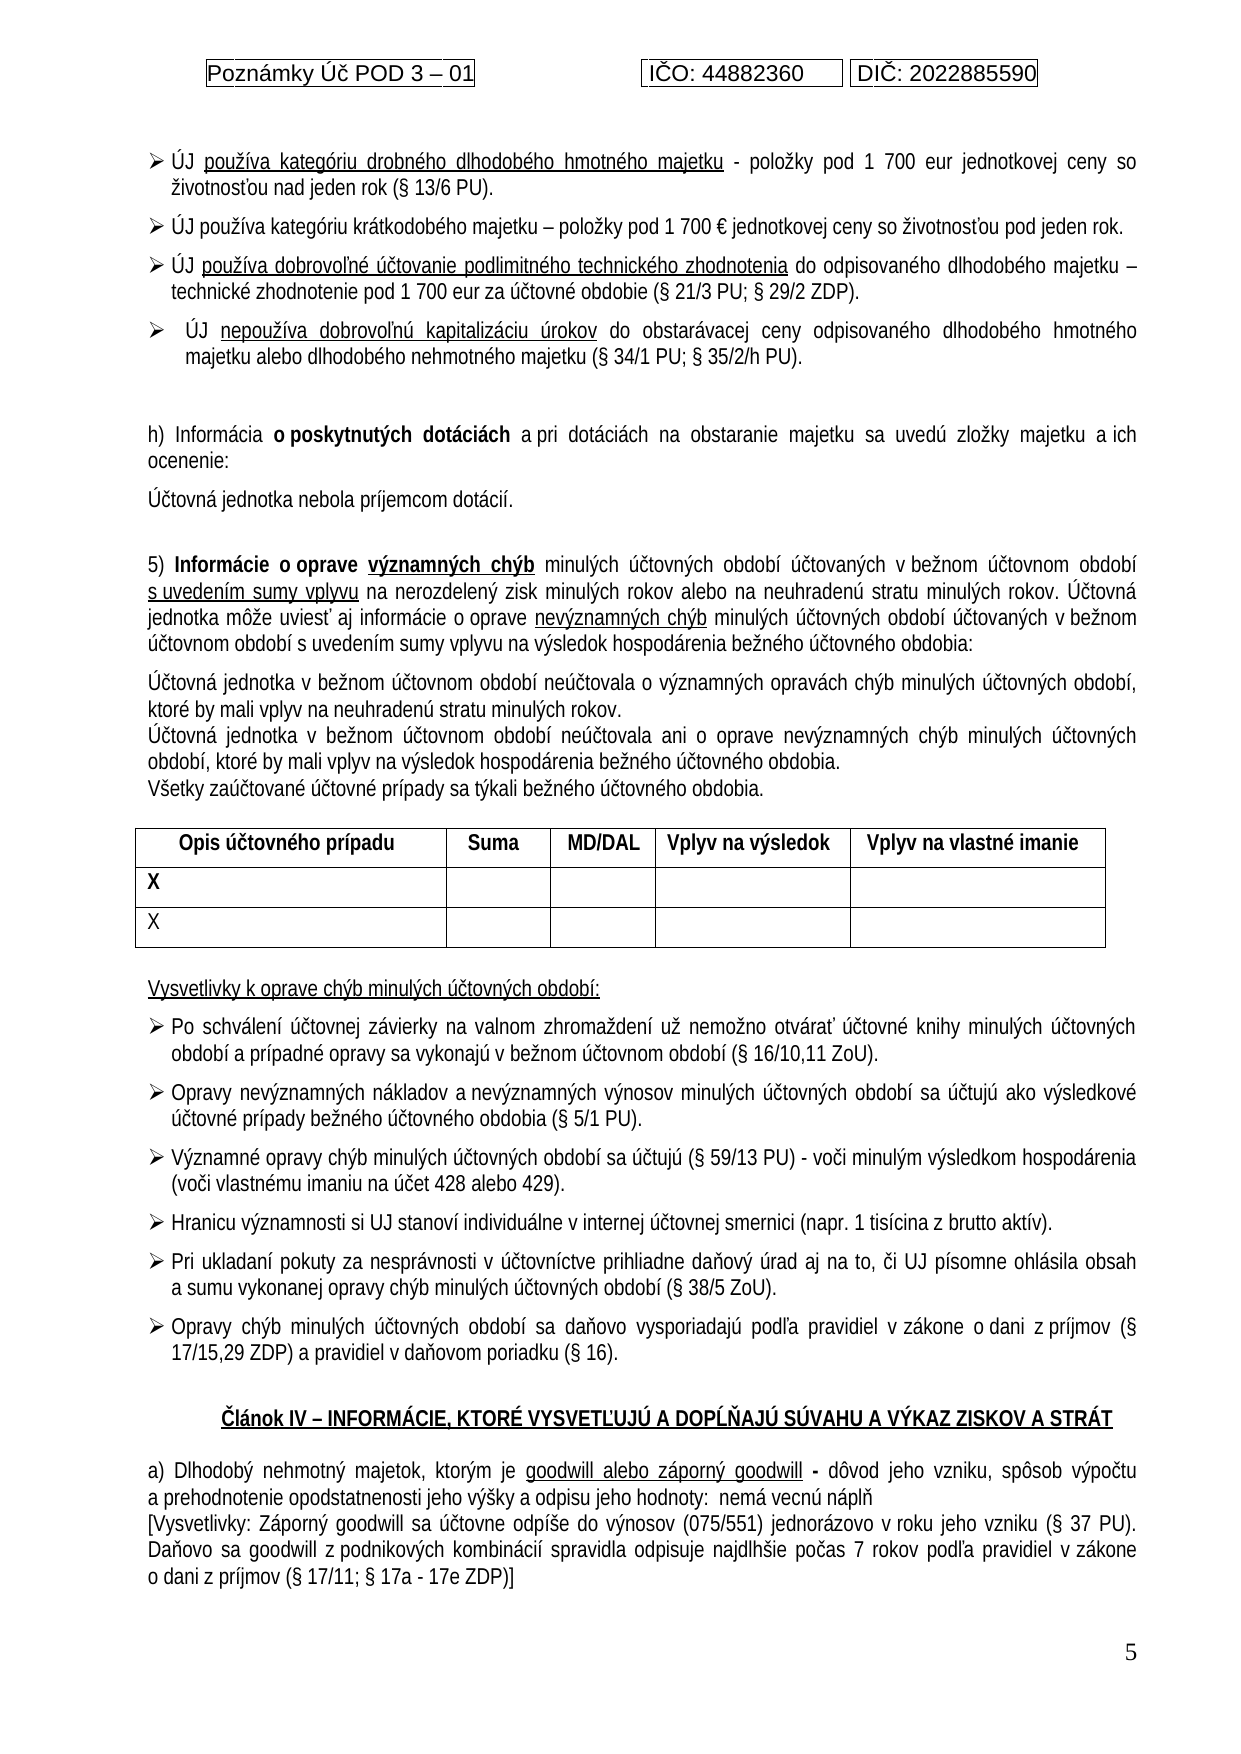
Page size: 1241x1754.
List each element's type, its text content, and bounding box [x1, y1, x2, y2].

subtitle 5) Informácie o oprave významných chýb minulých účtovných období účtovaných v bežnom účtovnom období s uvedením sumy vplyvu na nerozdelený zisk minulých rokov alebo na neuhradenú stratu minulých rokov. Účtovná jednotka môže uviesť aj informácie o oprave nevýznamných chýb minulých účtovných období účtovaných v bežnom účtovnom období s uvedením sumy vplyvu na výsledok hospodárenia bežného účtovného obdobia: [148, 551, 1137, 657]
text a) Dlhodobý nehmotný majetok, ktorým je goodwill alebo záporný goodwill - dôvod jeho vzniku, spôsob výpočtu a prehodnotenie opodstatnenosti jeho výšky a odpisu jeho hodnoty: nemá vecnú náplň [148, 1457, 1137, 1510]
text Článok IV – INFORMÁCIE, KTORÉ VYSVETĽUJÚ A DOPĹŇAJÚ SÚVAHU A VÝKAZ ZISKOV A STRÁT [148, 1404, 1186, 1431]
table_header Suma [447, 829, 550, 867]
table_cell X [136, 908, 446, 947]
text Účtovná jednotka v bežnom účtovnom období neúčtovala o významných opravách chýb minulých účtovných období, ktoré by mali vplyv na neuhradenú stratu minulých rokov. [148, 669, 1137, 722]
table_cell [851, 908, 1105, 947]
table_cell [551, 908, 655, 947]
table_header Vplyv na výsledok [656, 829, 850, 867]
list Pri ukladaní pokuty za nesprávnosti v účtovníctve prihliadne daňový úrad aj na to, či UJ písomne ohlásila obsah a sumu vykonanej opravy chýb minulých účtovných období (§ 38/5 ZoU). [148, 1248, 1137, 1301]
table_header Vplyv na vlastné imanie [851, 829, 1105, 867]
table_header Opis účtovného prípadu [136, 829, 446, 867]
table_cell [656, 908, 850, 947]
list Hranicu významnosti si UJ stanoví individuálne v internej účtovnej smernici (napr. 1 tisícina z brutto aktív). [148, 1209, 1137, 1235]
list Opravy nevýznamných nákladov a nevýznamných výnosov minulých účtovných období sa účtujú ako výsledkové účtovné prípady bežného účtovného obdobia (§ 5/1 PU). [148, 1078, 1137, 1131]
list Významné opravy chýb minulých účtovných období sa účtujú (§ 59/13 PU) - voči minulým výsledkom hospodárenia (voči vlastnému imaniu na účet 428 alebo 429). [148, 1144, 1137, 1196]
text [Vysvetlivky: Záporný goodwill sa účtovne odpíše do výnosov (075/551) jednorázovo v roku jeho vzniku (§ 37 PU). Daňovo sa goodwill z podnikových kombinácií spravidla odpisuje najdlhšie počas 7 rokov podľa pravidiel v zákone o dani z príjmov (§ 17/11; § 17a - 17e ZDP)] [148, 1510, 1137, 1589]
list Opravy chýb minulých účtovných období sa daňovo vysporiadajú podľa pravidiel v zákone o dani z príjmov (§ 17/15,29 ZDP) a pravidiel v daňovom poriadku (§ 16). [148, 1313, 1137, 1366]
list ÚJ používa kategóriu drobného dlhodobého hmotného majetku - položky pod 1 700 eur jednotkovej ceny so životnosťou nad jeden rok (§ 13/6 PU). [148, 148, 1137, 200]
list ÚJ používa dobrovoľné účtovanie podlimitného technického zhodnotenia do odpisovaného dlhodobého majetku – technické zhodnotenie pod 1 700 eur za účtovné obdobie (§ 21/3 PU; § 29/2 ZDP). [148, 252, 1137, 304]
table_cell [851, 868, 1105, 907]
text Účtovná jednotka v bežnom účtovnom období neúčtovala ani o oprave nevýznamných chýb minulých účtovných období, ktoré by mali vplyv na výsledok hospodárenia bežného účtovného obdobia. [148, 722, 1137, 775]
table_header MD/DAL [551, 829, 655, 867]
table_cell [551, 868, 655, 907]
table_cell [447, 868, 550, 907]
table_cell [656, 868, 850, 907]
list ÚJ používa kategóriu krátkodobého majetku – položky pod 1 700 € jednotkovej ceny so životnosťou pod jeden rok. [148, 213, 1137, 239]
list Po schválení účtovnej závierky na valnom zhromaždení už nemožno otvárať účtovné knihy minulých účtovných období a prípadné opravy sa vykonajú v bežnom účtovnom období (§ 16/10,11 ZoU). [148, 1013, 1137, 1066]
text Vysvetlivky k oprave chýb minulých účtovných období: [148, 974, 1137, 1001]
text Všetky zaúčtované účtovné prípady sa týkali bežného účtovného obdobia. [148, 775, 1137, 801]
table_cell [447, 908, 550, 947]
list ÚJ nepoužíva dobrovoľnú kapitalizáciu úrokov do obstarávacej ceny odpisovaného dlhodobého hmotného majetku alebo dlhodobého nehmotného majetku (§ 34/1 PU; § 35/2/h PU). [148, 317, 1137, 369]
subtitle h) Informácia o poskytnutých dotáciách a pri dotáciách na obstaranie majetku sa uvedú zložky majetku a ich ocenenie: [148, 421, 1137, 474]
text Účtovná jednotka nebola príjemcom dotácií. [148, 486, 1137, 512]
table_cell X [136, 868, 446, 907]
